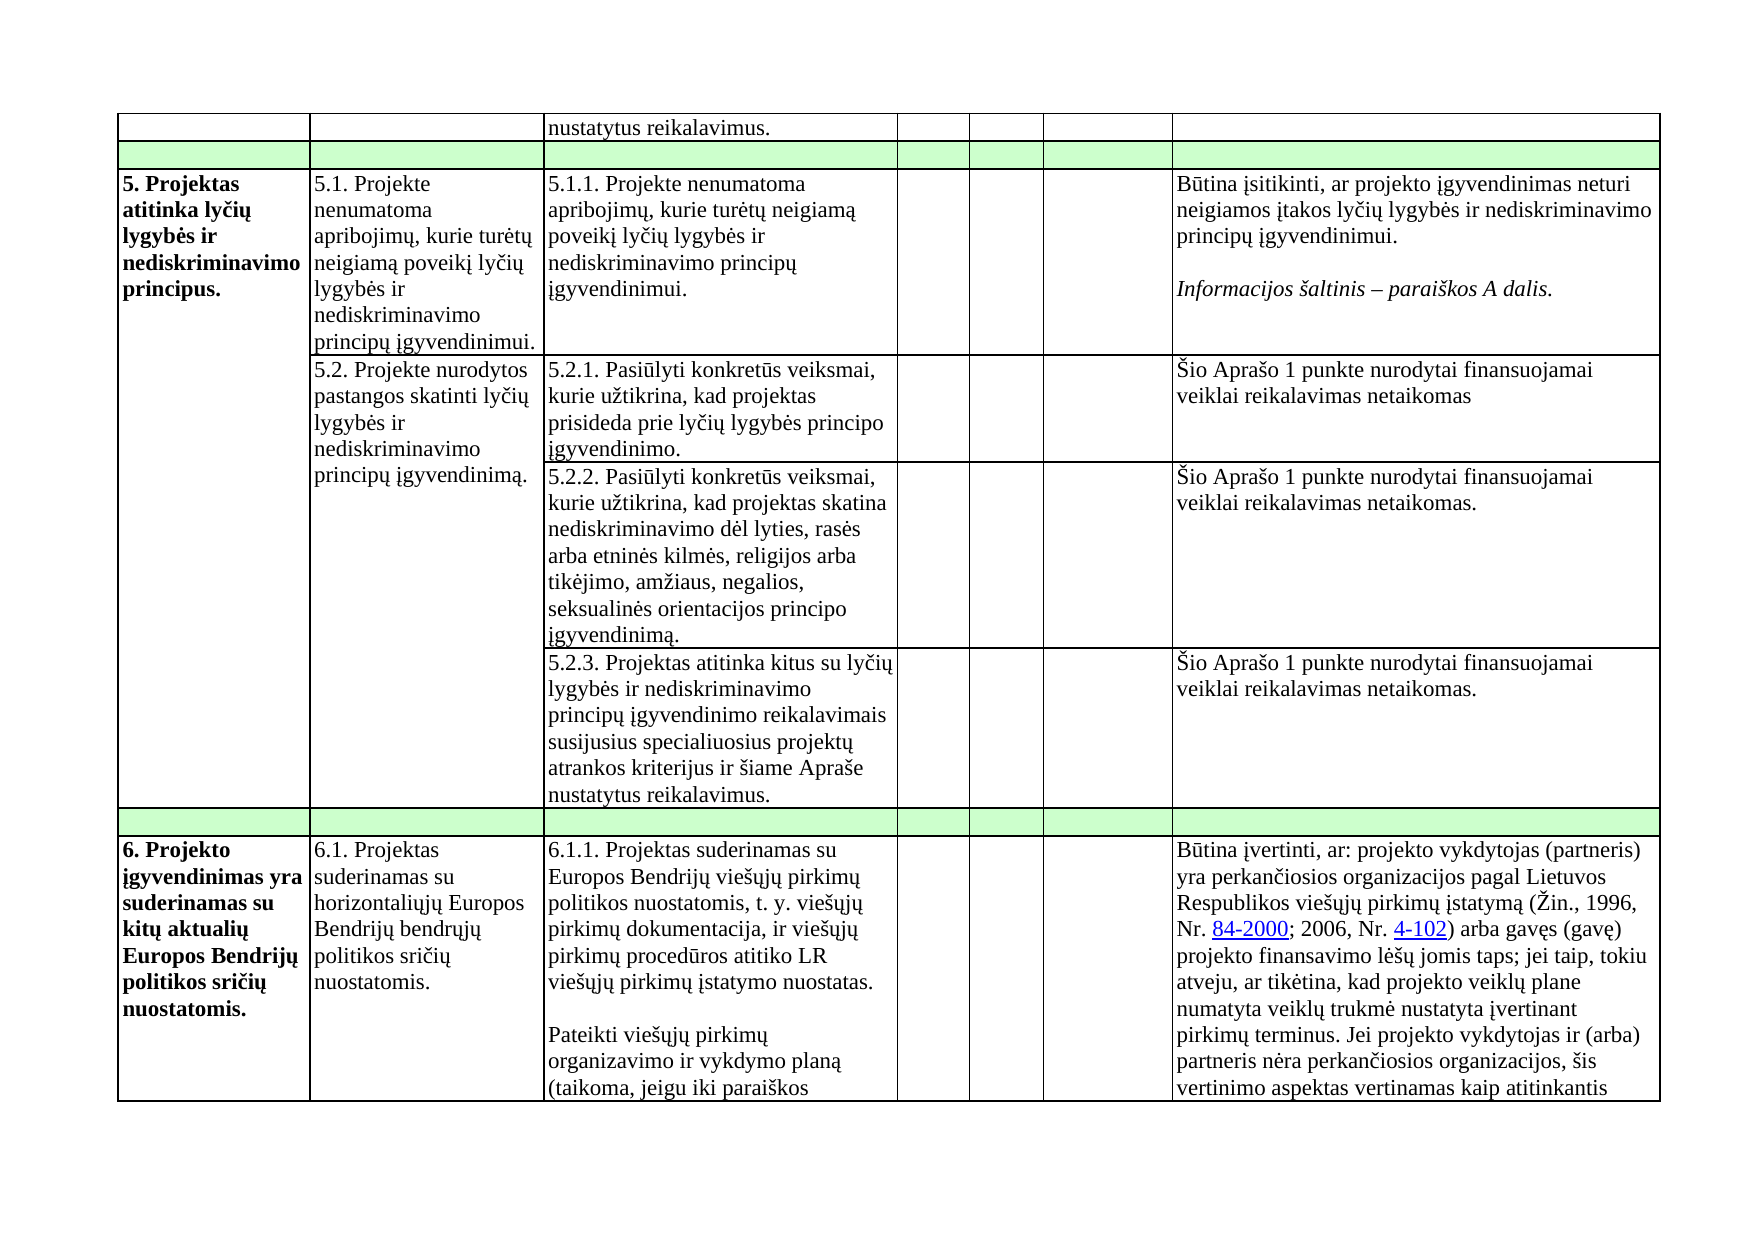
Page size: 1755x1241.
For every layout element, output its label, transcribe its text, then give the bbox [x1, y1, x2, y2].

table_cell [119, 809, 309, 835]
table_cell [1173, 114, 1659, 140]
table_cell Šio Aprašo 1 punkte nurodytai finansuojamai veiklai reikalavimas netaikomas [1173, 356, 1659, 461]
table_cell [119, 142, 309, 168]
table_cell 5.1. Projekte nenumatoma apribojimų, kurie turėtų neigiamą poveikį lyčių lygybės ir nediskriminavimo principų įgyvendinimui. [311, 170, 543, 354]
table_cell [970, 170, 1043, 354]
table_cell [970, 142, 1043, 168]
table_cell 6. Projekto įgyvendinimas yra suderinamas su kitų aktualių Europos Bendrijų politikos sričių nuostatomis. [119, 837, 309, 1100]
table_cell [1173, 142, 1659, 168]
table_cell [545, 142, 897, 168]
table_cell 5.2.1. Pasiūlyti konkretūs veiksmai, kurie užtikrina, kad projektas prisideda prie lyčių lygybės principo įgyvendinimo. [545, 356, 897, 461]
table_cell [970, 114, 1043, 140]
table_cell [1044, 114, 1172, 140]
table_cell [970, 463, 1043, 647]
table_cell [898, 114, 969, 140]
table_cell [898, 837, 969, 1100]
table_cell [898, 809, 969, 835]
table_cell [898, 463, 969, 647]
table_cell Būtina įsitikinti, ar projekto įgyvendinimas neturi neigiamos įtakos lyčių lygybės ir nediskriminavimo principų įgyvendinimui. Informacijos šaltinis – paraiškos A dalis. [1173, 170, 1659, 354]
table_cell 5.2. Projekte nurodytos pastangos skatinti lyčių lygybės ir nediskriminavimo principų įgyvendinimą. [311, 356, 543, 807]
table_cell Šio Aprašo 1 punkte nurodytai finansuojamai veiklai reikalavimas netaikomas. [1173, 463, 1659, 647]
table_cell [311, 809, 543, 835]
table_cell 5.2.2. Pasiūlyti konkretūs veiksmai, kurie užtikrina, kad projektas skatina nediskriminavimo dėl lyties, rasės arba etninės kilmės, religijos arba tikėjimo, amžiaus, negalios, seksualinės orientacijos principo įgyvendinimą. [545, 463, 897, 647]
table_cell [1044, 142, 1172, 168]
table_cell [1044, 649, 1172, 807]
table_cell Būtina įvertinti, ar: projekto vykdytojas (partneris) yra perkančiosios organizacijos pagal Lietuvos Respublikos viešųjų pirkimų įstatymą (Žin., 1996, Nr. 84-2000; 2006, Nr. 4-102) arba gavęs (gavę) projekto finansavimo lėšų jomis taps; jei taip, tokiu atveju, ar tikėtina, kad projekto veiklų plane numatyta veiklų trukmė nustatyta įvertinant pirkimų terminus. Jei projekto vykdytojas ir (arba) partneris nėra perkančiosios organizacijos, šis vertinimo aspektas vertinamas kaip atitinkantis [1173, 837, 1659, 1100]
table_cell [1173, 809, 1659, 835]
table_cell [898, 170, 969, 354]
table_cell [970, 356, 1043, 461]
table_cell [970, 809, 1043, 835]
table_cell [1044, 837, 1172, 1100]
table_cell [898, 356, 969, 461]
table_cell [1044, 463, 1172, 647]
table_cell Šio Aprašo 1 punkte nurodytai finansuojamai veiklai reikalavimas netaikomas. [1173, 649, 1659, 807]
table_cell [1044, 809, 1172, 835]
table_cell [1044, 170, 1172, 354]
table_cell [311, 142, 543, 168]
table_cell nustatytus reikalavimus. [545, 114, 897, 140]
table_cell 5.1.1. Projekte nenumatoma apribojimų, kurie turėtų neigiamą poveikį lyčių lygybės ir nediskriminavimo principų įgyvendinimui. [545, 170, 897, 354]
table_cell 5. Projektas atitinka lyčių lygybės ir nediskriminavimo principus. [119, 170, 309, 807]
table_cell 6.1.1. Projektas suderinamas su Europos Bendrijų viešųjų pirkimų politikos nuostatomis, t. y. viešųjų pirkimų dokumentacija, ir viešųjų pirkimų procedūros atitiko LR viešųjų pirkimų įstatymo nuostatas. Pateikti viešųjų pirkimų organizavimo ir vykdymo planą (taikoma, jeigu iki paraiškos [545, 837, 897, 1100]
table_cell 5.2.3. Projektas atitinka kitus su lyčių lygybės ir nediskriminavimo principų įgyvendinimo reikalavimais susijusius specialiuosius projektų atrankos kriterijus ir šiame Apraše nustatytus reikalavimus. [545, 649, 897, 807]
table_cell [1044, 356, 1172, 461]
table_cell [898, 649, 969, 807]
table_cell [898, 142, 969, 168]
table_cell 6.1. Projektas suderinamas su horizontaliųjų Europos Bendrijų bendrųjų politikos sričių nuostatomis. [311, 837, 543, 1100]
table_cell [311, 114, 543, 140]
table_cell [545, 809, 897, 835]
table_cell [119, 114, 309, 140]
table_cell [970, 837, 1043, 1100]
table_cell [970, 649, 1043, 807]
